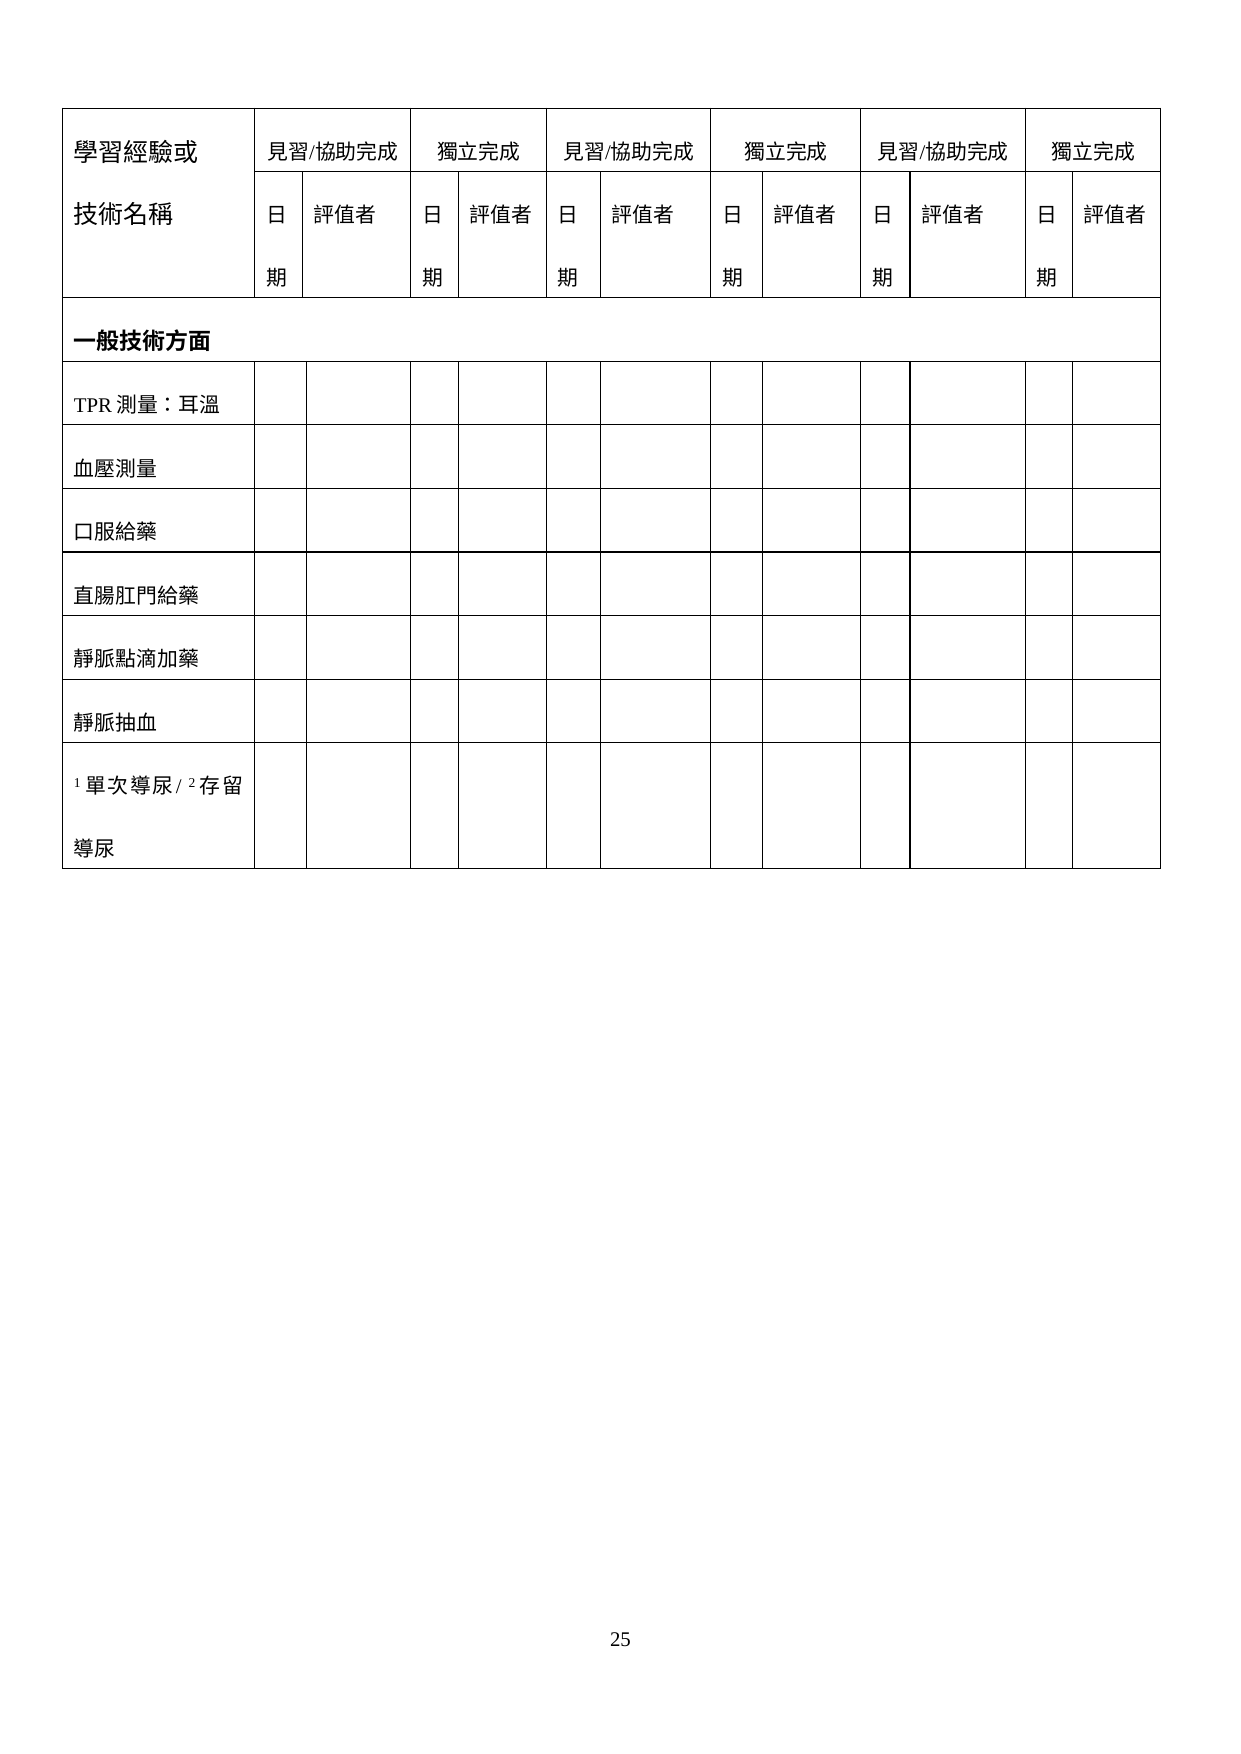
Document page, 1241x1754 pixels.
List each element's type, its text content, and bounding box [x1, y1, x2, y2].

table_cell [711, 743, 762, 868]
table_cell [911, 362, 1025, 424]
table_cell 靜脈點滴加藥 [63, 616, 254, 678]
table_cell 日期 [711, 172, 762, 297]
table_header 獨立完成 [1026, 109, 1160, 171]
table_cell [1026, 489, 1072, 551]
table_cell 評值者 [303, 172, 410, 297]
table_cell [1026, 362, 1072, 424]
table_cell 日期 [547, 172, 600, 297]
table_cell [911, 425, 1025, 488]
table_cell [411, 680, 458, 742]
table_cell [255, 489, 306, 551]
table_cell [711, 680, 762, 742]
table_cell [411, 743, 458, 868]
table_cell [411, 489, 458, 551]
table_cell [547, 616, 600, 678]
table_cell [307, 680, 410, 742]
table_cell 評值者 [911, 172, 1025, 297]
table_cell [459, 362, 546, 424]
table_cell 靜脈抽血 [63, 680, 254, 742]
table_cell [255, 743, 306, 868]
table_cell [601, 489, 710, 551]
table_cell 血壓測量 [63, 425, 254, 488]
table_cell [547, 489, 600, 551]
table_cell [547, 680, 600, 742]
table_cell 直腸肛門給藥 [63, 553, 254, 615]
table_cell [601, 553, 710, 615]
table_cell 評值者 [1073, 172, 1160, 297]
table_cell [763, 489, 860, 551]
table_cell [547, 362, 600, 424]
table_cell [911, 743, 1025, 868]
table_cell [763, 362, 860, 424]
table_cell [411, 362, 458, 424]
table_cell 評值者 [601, 172, 710, 297]
table_cell [1026, 680, 1072, 742]
table_cell [255, 616, 306, 678]
table_cell [547, 553, 600, 615]
table_cell [307, 553, 410, 615]
table_cell [459, 680, 546, 742]
table_cell [1073, 553, 1160, 615]
table_cell [711, 362, 762, 424]
table_cell [307, 425, 410, 488]
table_cell [763, 425, 860, 488]
table_cell [911, 680, 1025, 742]
table_cell [459, 743, 546, 868]
table_cell [307, 743, 410, 868]
table_cell [763, 553, 860, 615]
table_cell [711, 489, 762, 551]
table_cell [1026, 616, 1072, 678]
table_cell 日期 [411, 172, 458, 297]
table_cell [1073, 425, 1160, 488]
table_cell [1073, 616, 1160, 678]
table_cell [601, 616, 710, 678]
table_cell [711, 425, 762, 488]
table_cell [711, 616, 762, 678]
table_cell [763, 680, 860, 742]
table_cell [459, 616, 546, 678]
table_cell [861, 743, 909, 868]
table_cell [1026, 553, 1072, 615]
table_cell 評值者 [763, 172, 860, 297]
table_cell [547, 425, 600, 488]
table_cell [911, 553, 1025, 615]
table_header 見習/協助完成 [255, 109, 410, 171]
table_cell [307, 362, 410, 424]
table_cell [911, 616, 1025, 678]
table_cell 日期 [1026, 172, 1072, 297]
table_cell [861, 425, 909, 488]
table_cell [307, 616, 410, 678]
table_cell 口服給藥 [63, 489, 254, 551]
table_cell [1026, 425, 1072, 488]
table_cell 日期 [255, 172, 302, 297]
table_cell 1單次導尿/ 2存留導尿 [63, 743, 254, 868]
table_cell [459, 425, 546, 488]
table_cell [1026, 743, 1072, 868]
table_cell [255, 553, 306, 615]
table_cell [411, 425, 458, 488]
table_cell [411, 553, 458, 615]
table_cell 日期 [861, 172, 909, 297]
table_cell [601, 425, 710, 488]
table_cell [601, 743, 710, 868]
table_cell TPR測量：耳溫 [63, 362, 254, 424]
table_cell [711, 553, 762, 615]
table_cell [861, 362, 909, 424]
table_cell [861, 680, 909, 742]
table_cell [1073, 743, 1160, 868]
table_cell [601, 362, 710, 424]
table_cell [459, 553, 546, 615]
table_header 學習經驗或 技術名稱 [63, 109, 254, 297]
table_cell [601, 680, 710, 742]
table_cell 評值者 [459, 172, 546, 297]
table_cell [255, 425, 306, 488]
table_cell [1073, 680, 1160, 742]
table_cell [307, 489, 410, 551]
table_cell [459, 489, 546, 551]
table_header 獨立完成 [411, 109, 546, 171]
table_cell [255, 680, 306, 742]
table_cell [1073, 362, 1160, 424]
table_cell [763, 743, 860, 868]
table_cell [861, 616, 909, 678]
table_cell [861, 489, 909, 551]
table_cell 一般技術方面 [63, 298, 1160, 361]
table_header 見習/協助完成 [861, 109, 1025, 171]
table_cell [911, 489, 1025, 551]
table_cell [861, 553, 909, 615]
table_header 見習/協助完成 [547, 109, 710, 171]
table_header 獨立完成 [711, 109, 860, 171]
table_cell [411, 616, 458, 678]
table_cell [763, 616, 860, 678]
table_cell [255, 362, 306, 424]
table_cell [547, 743, 600, 868]
table_cell [1073, 489, 1160, 551]
